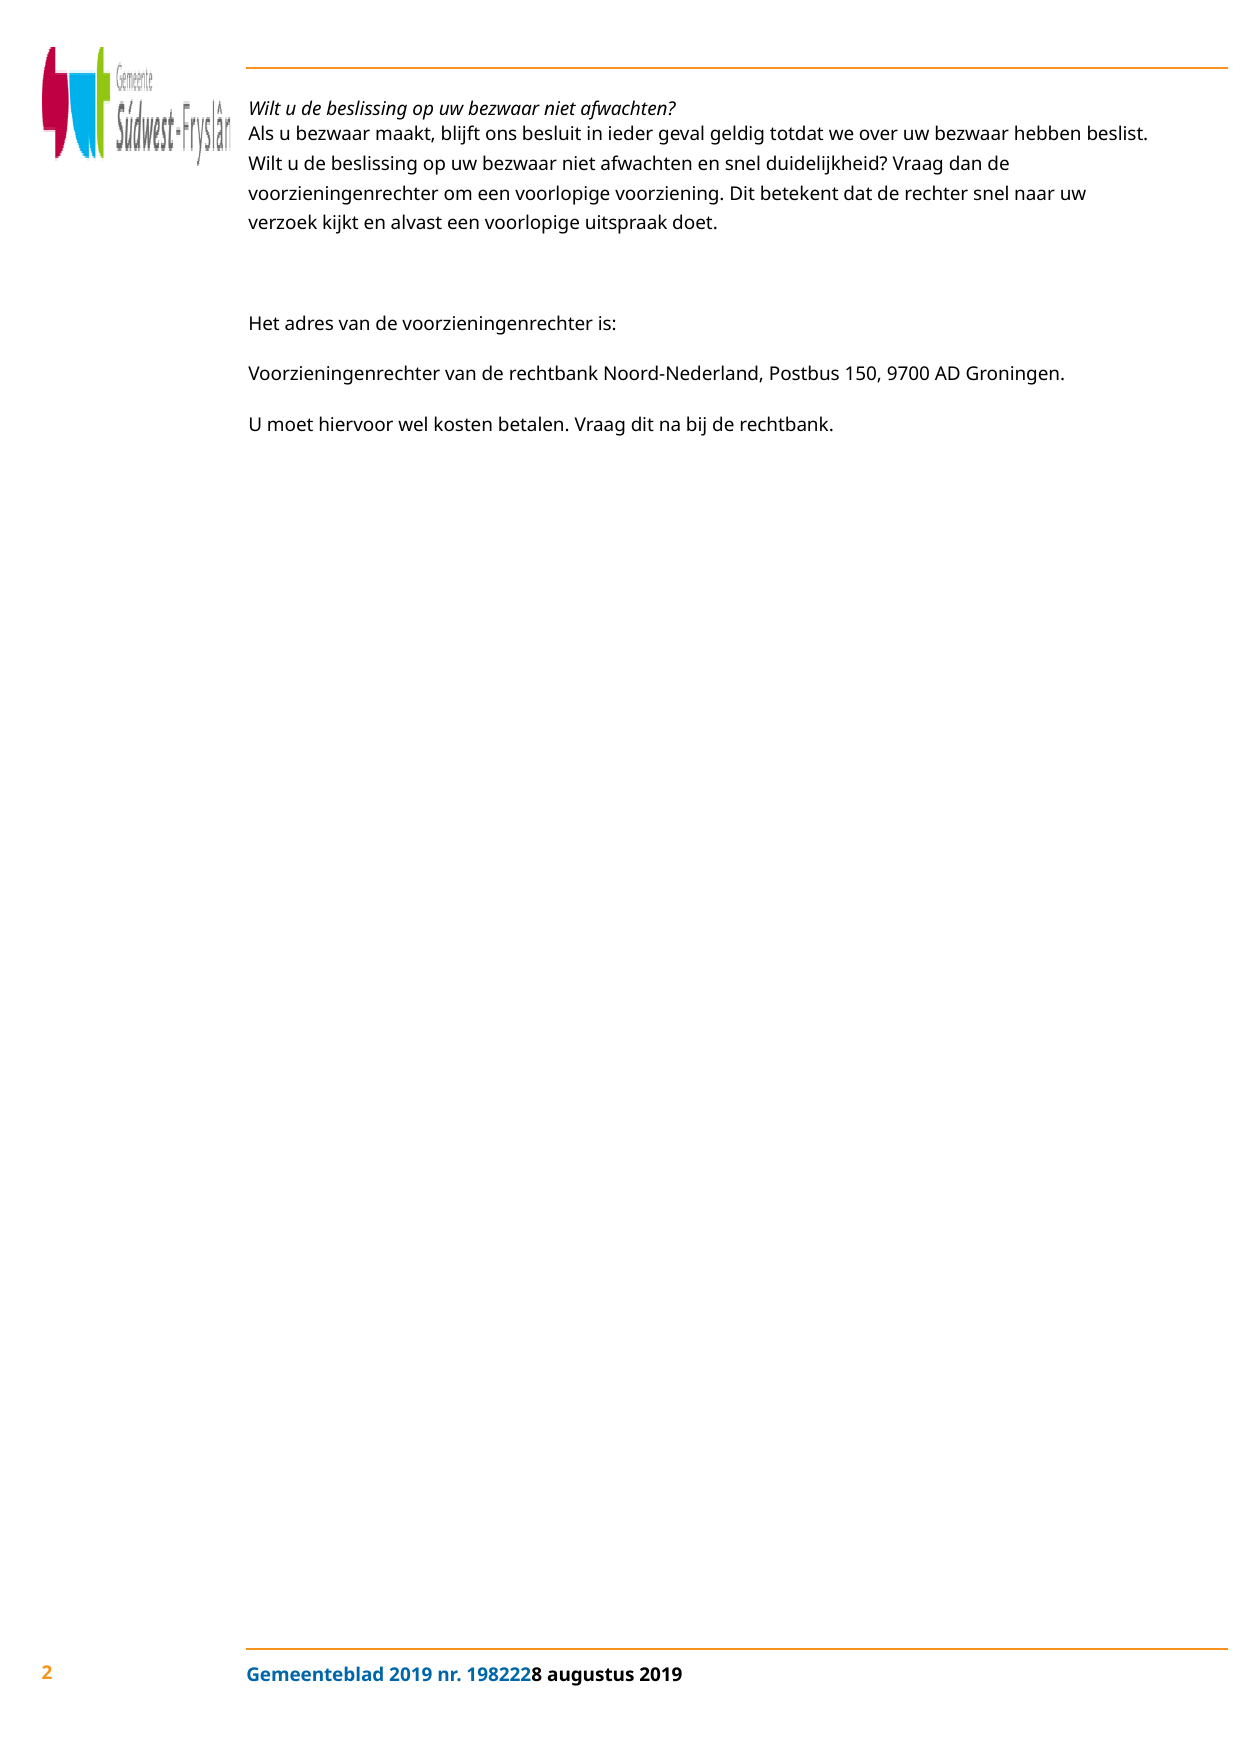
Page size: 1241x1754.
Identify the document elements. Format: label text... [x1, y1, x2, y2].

text Wilt u de beslissing op uw bezwaar niet afwachten? [248, 95, 1152, 121]
text U moet hiervoor wel kosten betalen. Vraag dit na bij de rechtbank. [248, 411, 1152, 437]
picture [41, 47, 231, 172]
text Het adres van de voorzieningenrechter is: [248, 310, 1152, 336]
text Als u bezwaar maakt, blijft ons besluit in ieder geval geldig totdat we over uw bezwaar hebben beslist. Wilt u de beslissing op uw bezwaar niet afwachten en snel duidelijkheid? Vraag dan de voorzieningenrechter om een voorlopige voorziening. Dit betekent dat de rechter snel naar uw verzoek kijkt en alvast een voorlopige uitspraak doet. [248, 121, 1152, 235]
text Voorzieningenrechter van de rechtbank Noord-Nederland, Postbus 150, 9700 AD Groningen. [248, 361, 1152, 386]
